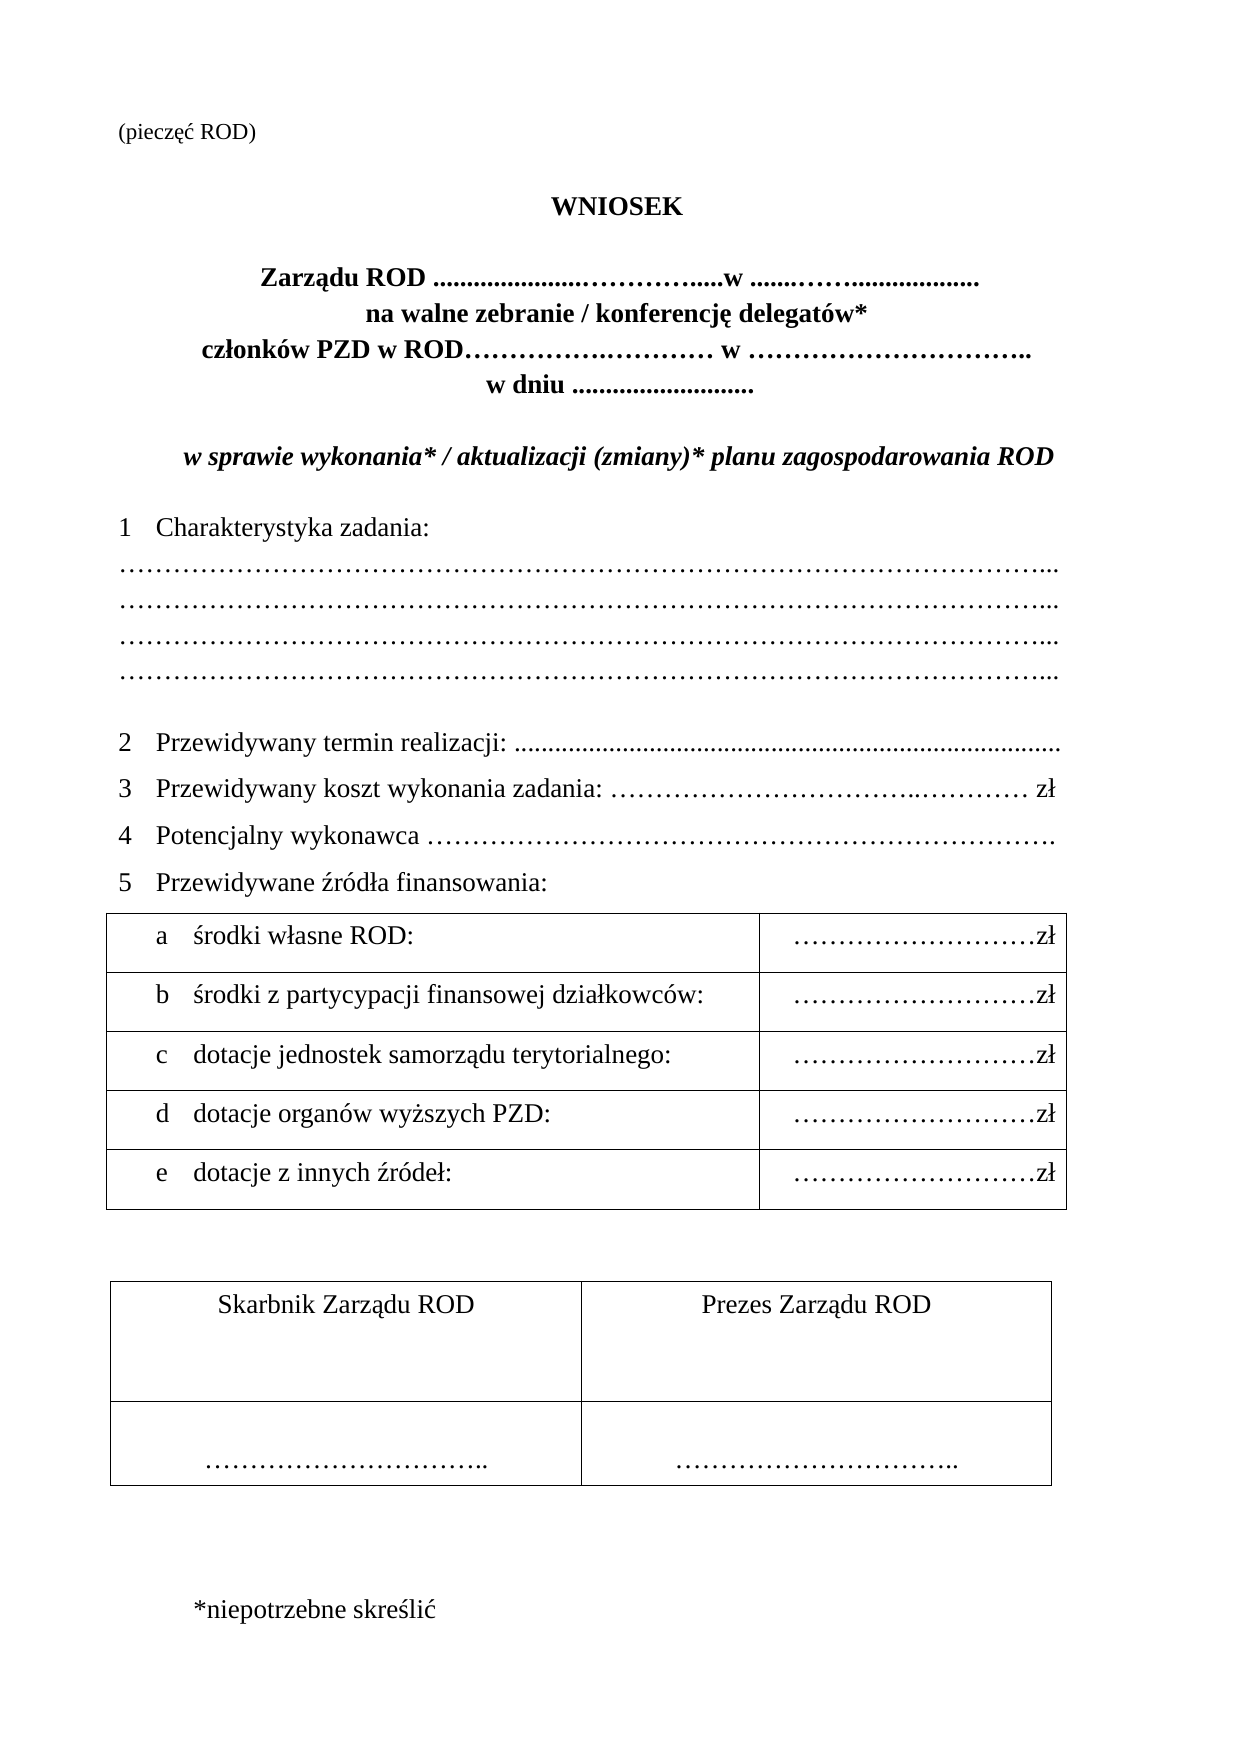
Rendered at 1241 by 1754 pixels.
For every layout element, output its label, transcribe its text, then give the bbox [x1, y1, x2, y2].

text …………………………………………………………………………………………... [118, 654, 1122, 686]
list Przewidywany termin realizacji: ................................................................................. [118, 726, 1122, 757]
text w dniu ........................... [118, 369, 1122, 400]
text WNIOSEK [118, 190, 1122, 221]
text …………………………………………………………………………………………... [118, 583, 1122, 614]
table_cell ………………………zł [760, 973, 1066, 1031]
table_header Skarbnik Zarządu ROD [111, 1282, 581, 1401]
table_cell środki z partycypacji finansowej działkowców: [107, 973, 759, 1031]
table_cell dotacje jednostek samorządu terytorialnego: [107, 1032, 759, 1090]
text (pieczęć ROD) [118, 118, 1122, 144]
text …………………………………………………………………………………………... [118, 619, 1122, 650]
list Przewidywany koszt wykonania zadania: ……………………………..………… zł [118, 773, 1122, 804]
text *niepotrzebne skreślić [193, 1593, 1122, 1624]
table_cell ………………………zł [760, 1150, 1066, 1208]
table_cell ………………………zł [760, 1091, 1066, 1149]
text Zarządu ROD ......................………….....w .......……................... [118, 261, 1122, 293]
table_cell ………………………….. [111, 1402, 581, 1484]
table_header środki własne ROD: [107, 914, 759, 972]
text …………………………………………………………………………………………... [118, 547, 1122, 578]
list Przewidywane źródła finansowania: [118, 866, 1122, 897]
table_cell ………………………….. [582, 1402, 1051, 1484]
table_header ………………………zł [760, 914, 1066, 972]
list Charakterystyka zadania: [118, 512, 1122, 543]
table_cell ………………………zł [760, 1032, 1066, 1090]
table_cell dotacje z innych źródeł: [107, 1150, 759, 1208]
list Potencjalny wykonawca ……………………………………………………………. [118, 819, 1122, 850]
table_cell dotacje organów wyższych PZD: [107, 1091, 759, 1149]
text w sprawie wykonania* / aktualizacji (zmiany)* planu zagospodarowania ROD [118, 440, 1122, 471]
table_header Prezes Zarządu ROD [582, 1282, 1051, 1401]
text na walne zebranie / konferencję delegatów* [118, 297, 1122, 328]
text członków PZD w ROD…………….………… w ………………………….. [118, 333, 1122, 364]
